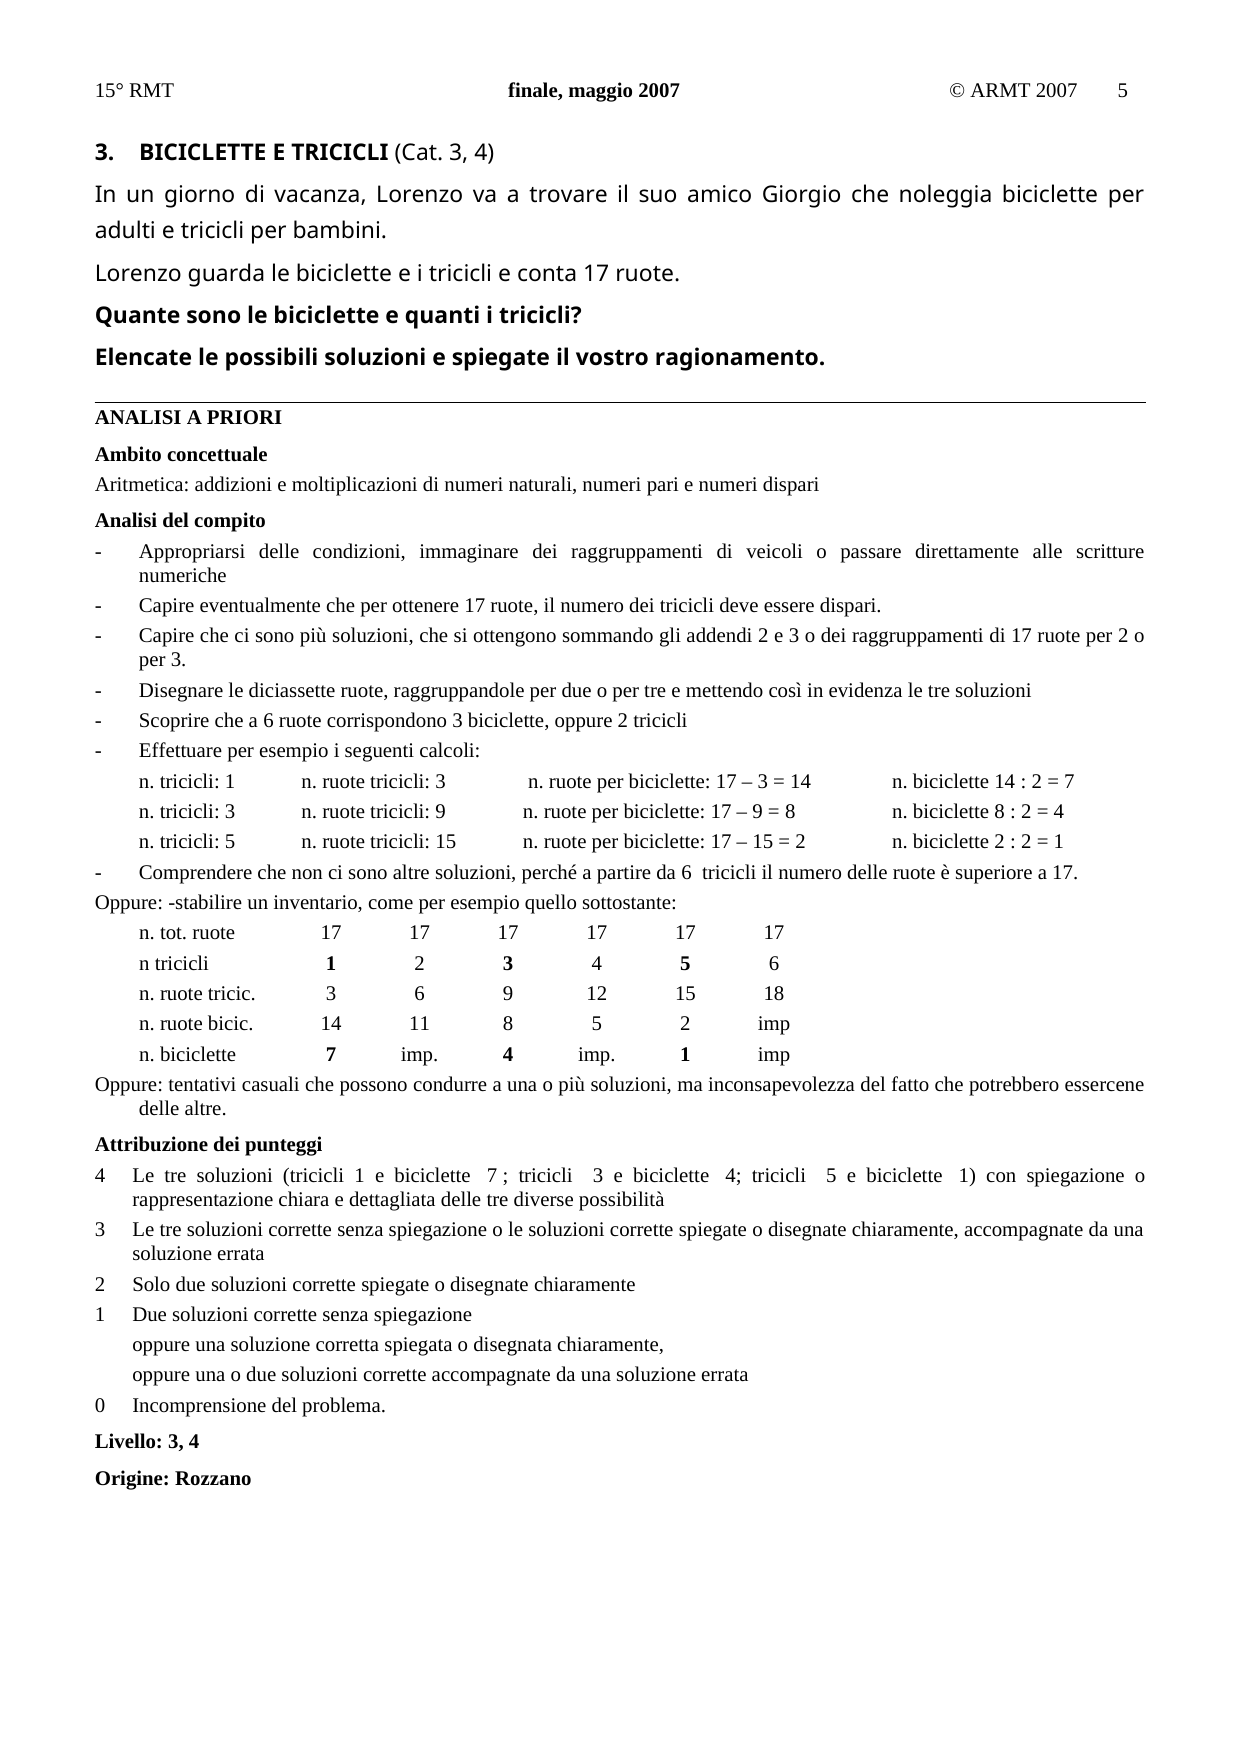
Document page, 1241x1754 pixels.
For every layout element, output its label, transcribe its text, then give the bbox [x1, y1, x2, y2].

text - Disegnare le diciassette ruote, raggruppandole per due o per tre e mettendo così in evidenza le tre soluzioni [94, 678, 1146, 702]
text Oppure: tentativi casuali che possono condurre a una o più soluzioni, ma inconsapevolezza del fatto che potrebbero essercene delle altre. [94, 1072, 1146, 1120]
text 2 Solo due soluzioni corrette spiegate o disegnate chiaramente [94, 1271, 1146, 1296]
text oppure una soluzione corretta spiegata o disegnata chiaramente, [94, 1332, 1146, 1356]
text n. tricicli: 3 n. ruote tricicli: 9 n. ruote per biciclette: 17 – 9 = 8 n. biciclette 8 : 2 = 4 [94, 799, 1146, 823]
text n. tricicli: 1 n. ruote tricicli: 3 n. ruote per biciclette: 17 – 3 = 14 n. biciclette 14 : 2 = 7 [94, 769, 1146, 793]
text Oppure: -stabilire un inventario, come per esempio quello sottostante: [94, 890, 1146, 914]
text Quante sono le biciclette e quanti i tricicli? [94, 299, 1146, 330]
text 0 Incomprensione del problema. [94, 1393, 1146, 1417]
text n. ruote bicic. 14 11 8 5 2 imp [139, 1011, 1146, 1035]
text Attribuzione dei punteggi [94, 1132, 1146, 1156]
text 4 Le tre soluzioni (tricicli 1 e biciclette 7 ; tricicli 3 e biciclette 4; tricicli 5 e biciclette 1) con spiegazione o rappresentazione chiara e dettagliata delle tre diverse possibilità [94, 1163, 1146, 1211]
text Origine: Rozzano [94, 1466, 1146, 1490]
text - Comprendere che non ci sono altre soluzioni, perché a partire da 6 tricicli il numero delle ruote è superiore a 17. [94, 859, 1146, 884]
text Ambito concettuale [94, 441, 1146, 466]
text 3. BICICLETTE E TRICICLI (Cat. 3, 4) [94, 136, 1146, 167]
text - Effettuare per esempio i seguenti calcoli: [94, 738, 1146, 762]
text n. ruote tricic. 3 6 9 12 15 18 [139, 981, 1146, 1005]
text n. tot. ruote 17 17 17 17 17 17 [139, 920, 1146, 944]
text n. tricicli: 5 n. ruote tricicli: 15 n. ruote per biciclette: 17 – 15 = 2 n. biciclette 2 : 2 = 1 [94, 829, 1146, 853]
text - Scoprire che a 6 ruote corrispondono 3 biciclette, oppure 2 tricicli [94, 708, 1146, 732]
text 1 Due soluzioni corrette senza spiegazione [94, 1302, 1146, 1326]
text oppure una o due soluzioni corrette accompagnate da una soluzione errata [94, 1362, 1146, 1386]
text In un giorno di vacanza, Lorenzo va a trovare il suo amico Giorgio che noleggia biciclette per adulti e tricicli per bambini. [94, 178, 1146, 246]
text 3 Le tre soluzioni corrette senza spiegazione o le soluzioni corrette spiegate o disegnate chiaramente, accompagnate da una soluzione errata [94, 1217, 1146, 1265]
text n tricicli 1 2 3 4 5 6 [139, 951, 1146, 974]
text ANALiSi A PRIORI [94, 403, 1146, 429]
text n. biciclette 7 imp. 4 imp. 1 imp [139, 1041, 1146, 1066]
text Analisi del compito [94, 508, 1146, 532]
text Aritmetica: addizioni e moltiplicazioni di numeri naturali, numeri pari e numeri dispari [94, 472, 1146, 496]
text Elencate le possibili soluzioni e spiegate il vostro ragionamento. [94, 341, 1146, 372]
text Lorenzo guarda le biciclette e i tricicli e conta 17 ruote. [94, 256, 1146, 288]
text - Capire che ci sono più soluzioni, che si ottengono sommando gli addendi 2 e 3 o dei raggruppamenti di 17 ruote per 2 o per 3. [94, 623, 1146, 671]
text Livello: 3, 4 [94, 1429, 1146, 1453]
text - Appropriarsi delle condizioni, immaginare dei raggruppamenti di veicoli o passare direttamente alle scritture numeriche [94, 539, 1146, 587]
text - Capire eventualmente che per ottenere 17 ruote, il numero dei tricicli deve essere dispari. [94, 593, 1146, 617]
